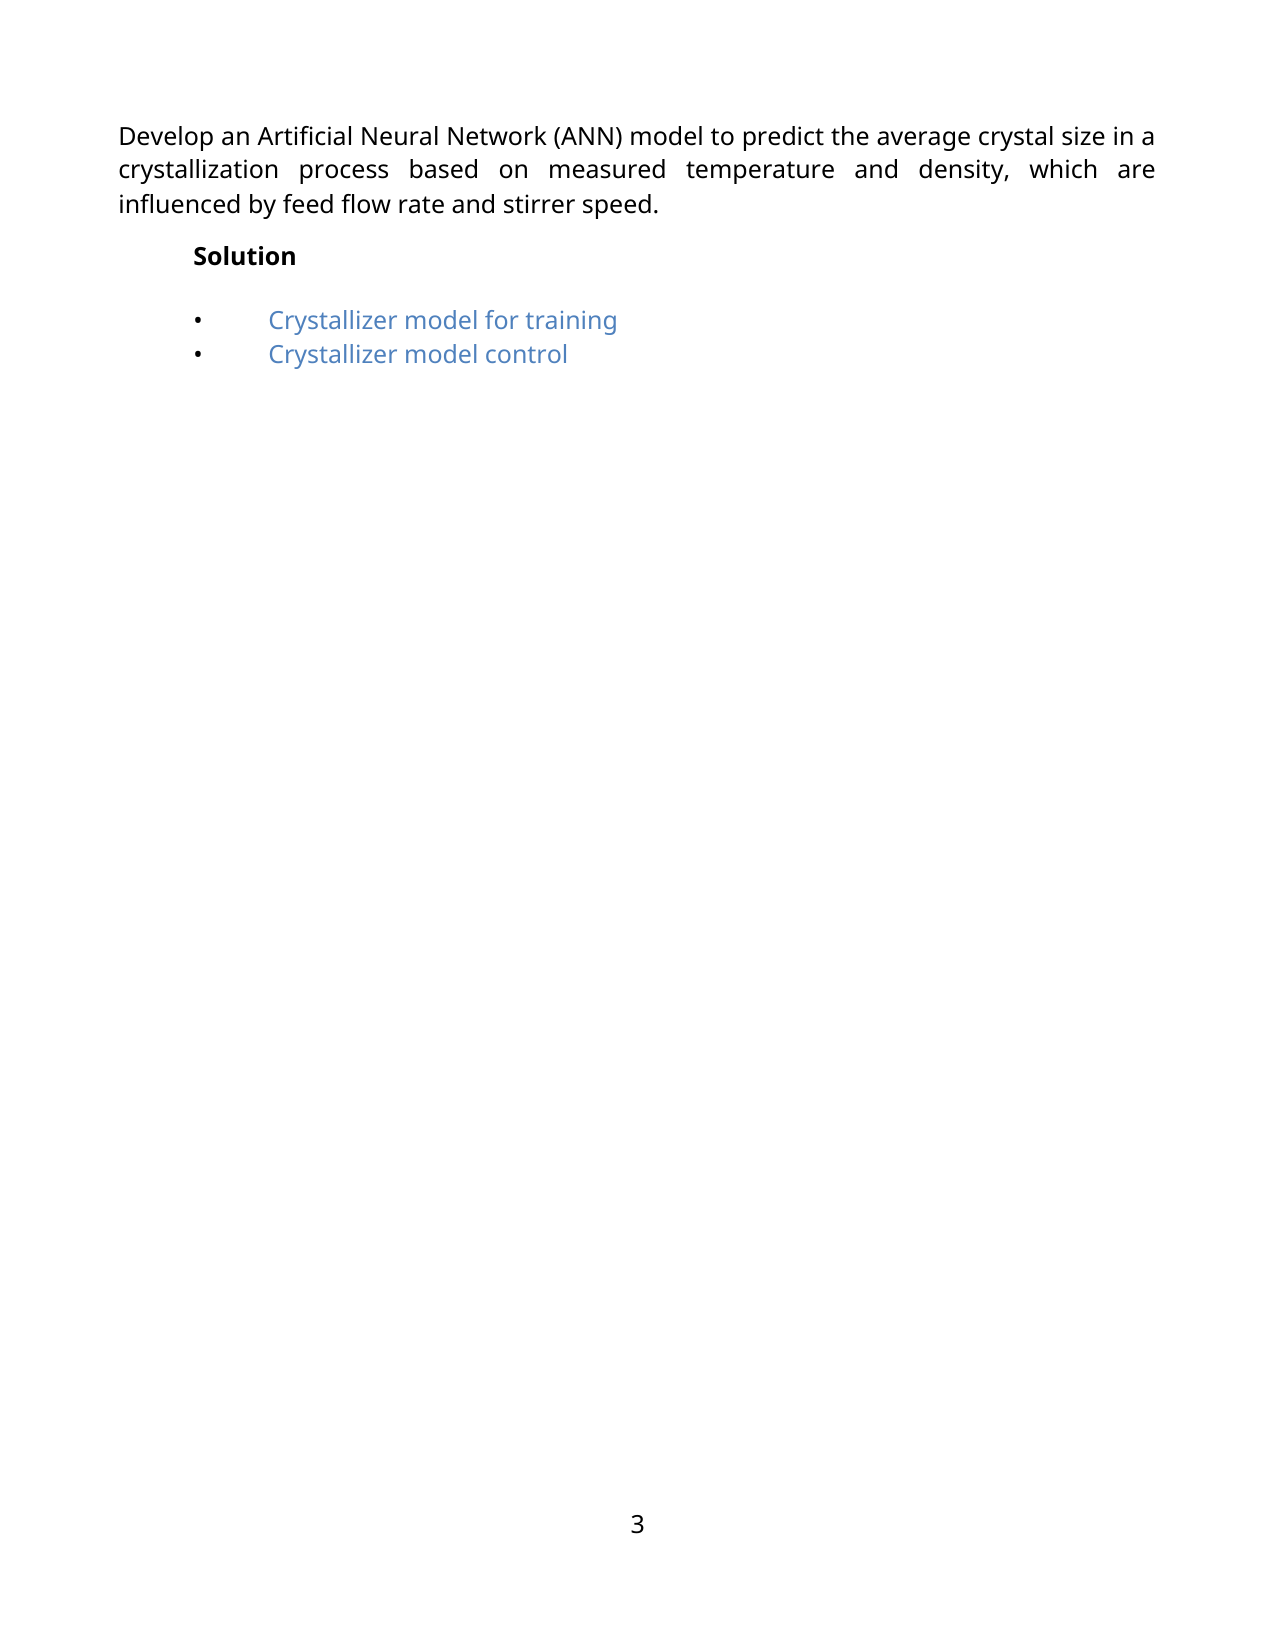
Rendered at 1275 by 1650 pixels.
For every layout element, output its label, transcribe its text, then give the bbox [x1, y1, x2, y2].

text Develop an Artificial Neural Network (ANN) model to predict the average crystal size in a crystallization process based on measured temperature and density, which are influenced by feed flow rate and stirrer speed. [118, 118, 1157, 220]
list Crystallizer model for training [193, 303, 1157, 337]
text Solution [193, 239, 1157, 273]
list Crystallizer model control [193, 337, 1157, 371]
